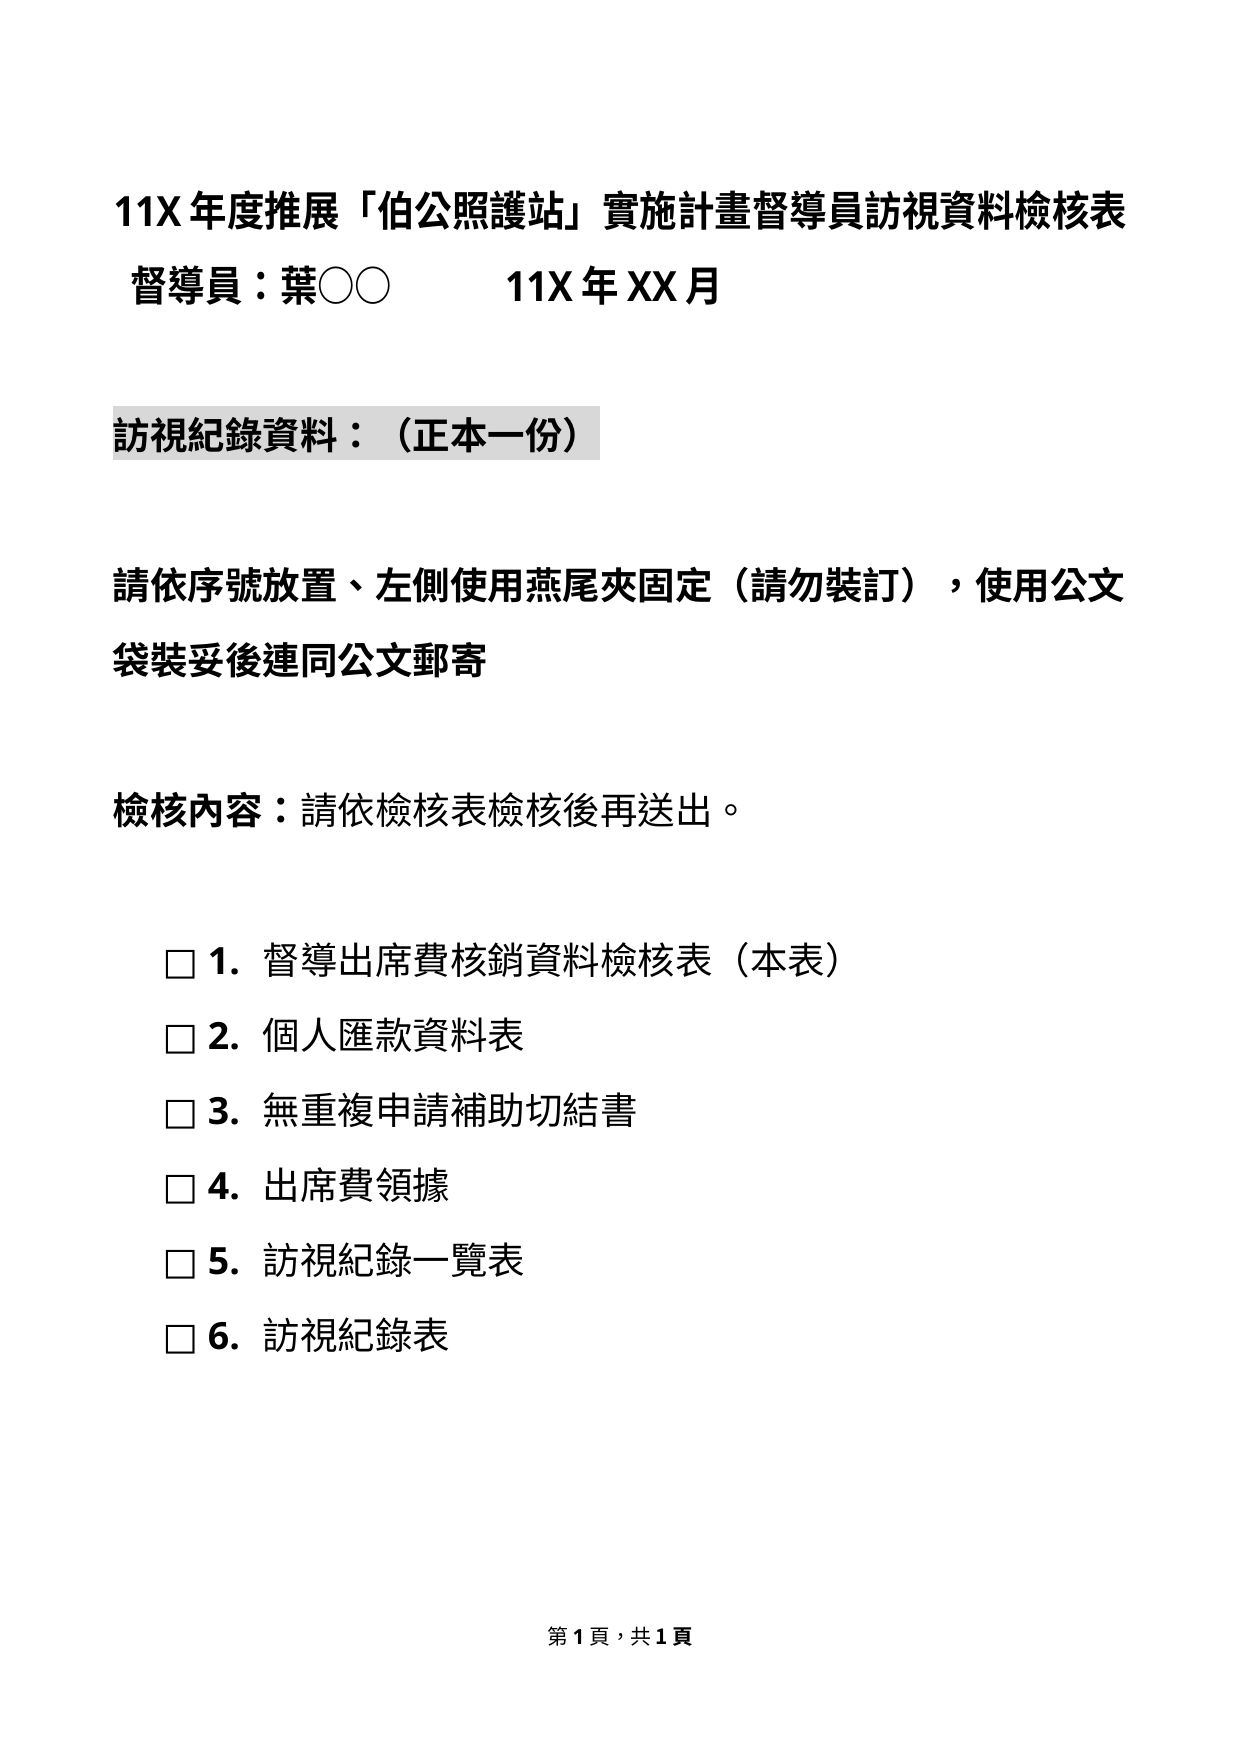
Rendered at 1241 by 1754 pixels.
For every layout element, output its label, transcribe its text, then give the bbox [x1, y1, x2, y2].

list 個人匯款資料表 [162, 989, 1128, 1064]
list 無重複申請補助切結書 [162, 1064, 1128, 1139]
list 督導出席費核銷資料檢核表（本表） [162, 914, 1128, 989]
text 檢核內容：請依檢核表檢核後再送出。 [112, 764, 1128, 839]
text 訪視紀錄資料：（正本一份） [112, 389, 1128, 464]
list 訪視紀錄表 [162, 1289, 1128, 1364]
text 督導員：葉○○ 11X年XX月 [112, 239, 1128, 314]
list 出席費領據 [162, 1139, 1128, 1214]
text 請依序號放置、左側使用燕尾夾固定（請勿裝訂），使用公文袋裝妥後連同公文郵寄 [112, 539, 1128, 689]
text 11X年度推展「伯公照護站」實施計畫督導員訪視資料檢核表 [112, 164, 1128, 239]
list 訪視紀錄一覽表 [162, 1214, 1128, 1289]
